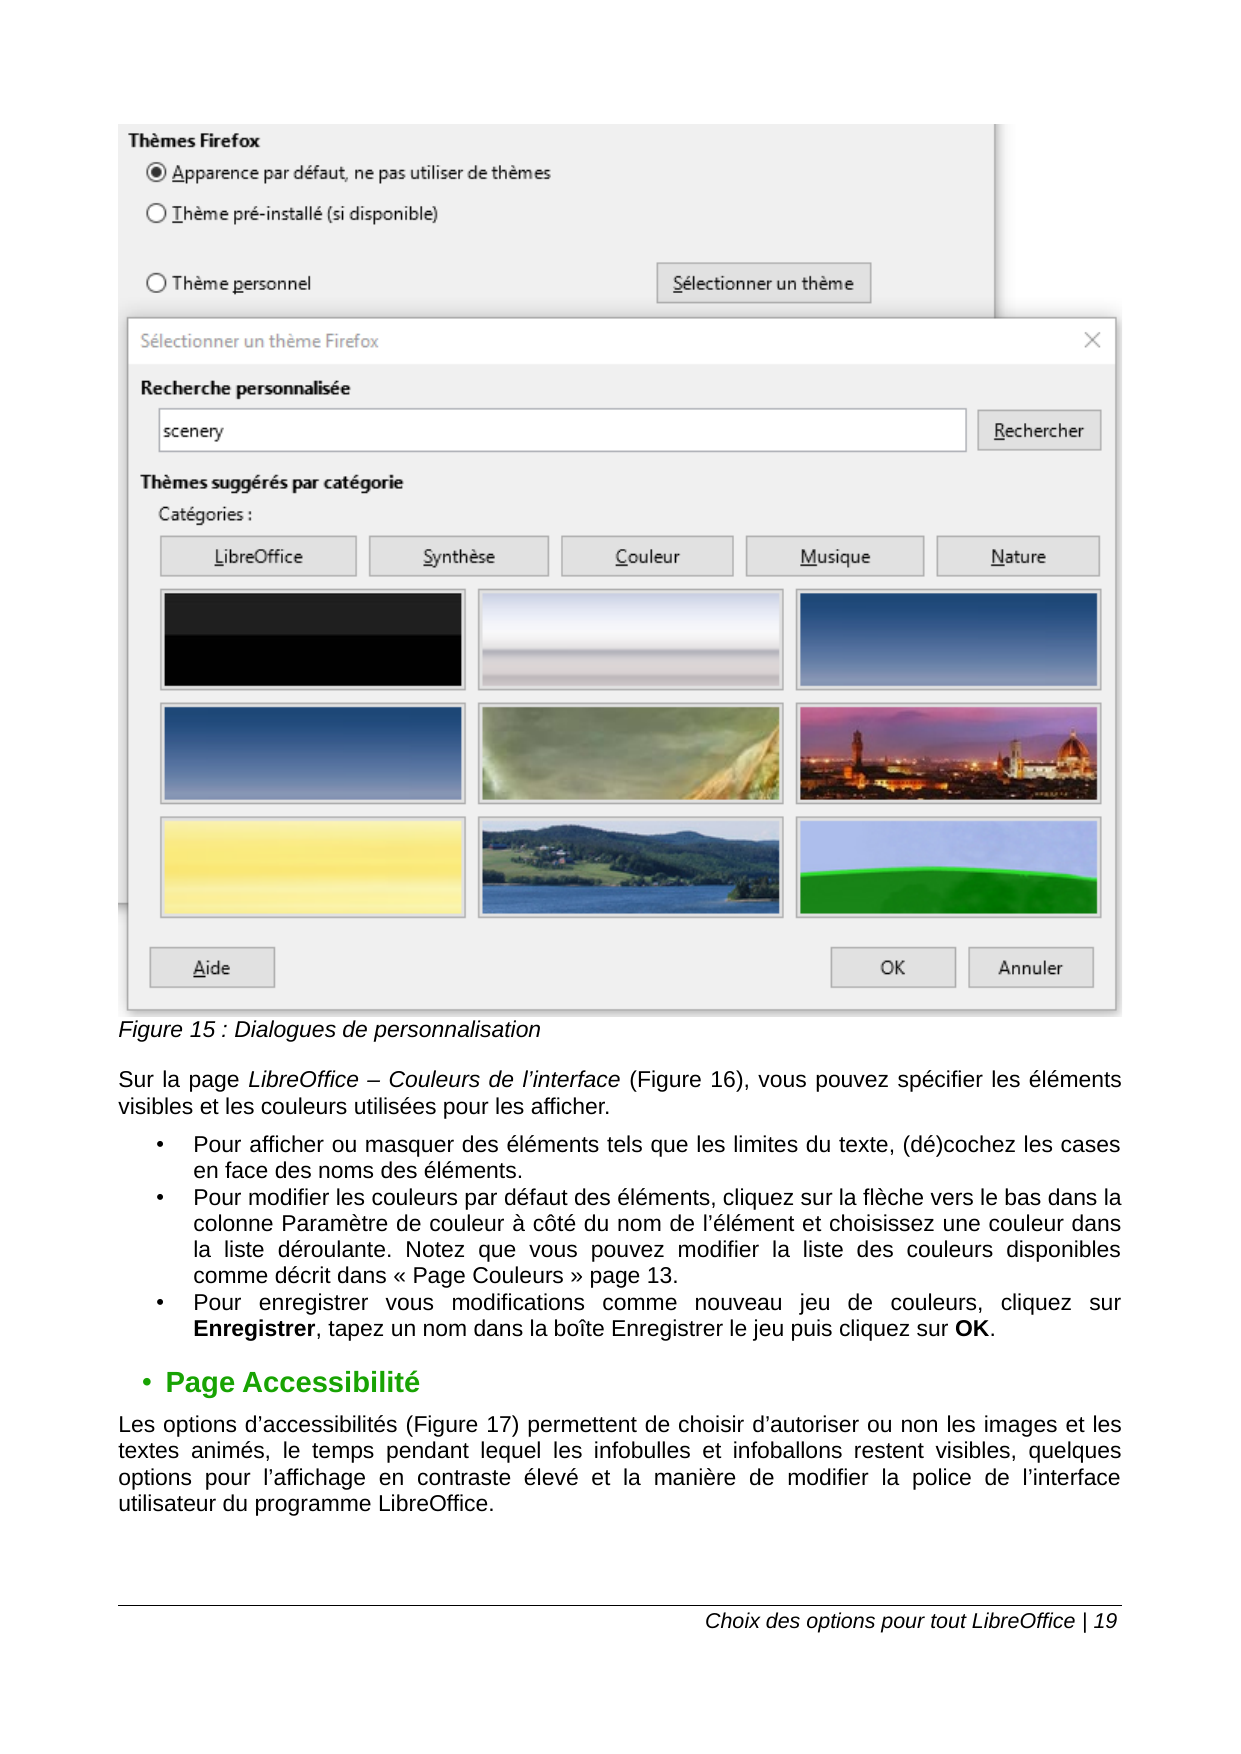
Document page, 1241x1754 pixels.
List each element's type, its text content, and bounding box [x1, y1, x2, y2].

picture [118, 124, 1123, 1017]
subtitle Page Accessibilité [142, 1365, 1122, 1399]
text Les options d’accessibilités (Figure 17) permettent de choisir d’autoriser ou non les images et les textes animés, le temps pendant lequel les infobulles et infoballons restent visibles, quelques options pour l’affichage en contraste élevé et la manière de modifier la police de l’interface utilisateur du programme LibreOffice. [118, 1411, 1122, 1516]
list Pour afficher ou masquer des éléments tels que les limites du texte, (dé)cochez les cases en face des noms des éléments. [156, 1131, 1122, 1183]
text Sur la page LibreOffice – Couleurs de l’interface (Figure 16), vous pouvez spécifier les éléments visibles et les couleurs utilisées pour les afficher. [118, 1066, 1122, 1119]
list Pour enregistrer vous modifications comme nouveau jeu de couleurs, cliquez sur Enregistrer, tapez un nom dans la boîte Enregistrer le jeu puis cliquez sur OK. [156, 1289, 1122, 1342]
text Figure 15 : Dialogues de personnalisation [118, 1017, 1122, 1043]
list Pour modifier les couleurs par défaut des éléments, cliquez sur la flèche vers le bas dans la colonne Paramètre de couleur à côté du nom de l’élément et choisissez une couleur dans la liste déroulante. Notez que vous pouvez modifier la liste des couleurs disponibles comme décrit dans « Page Couleurs » page 13. [156, 1183, 1122, 1289]
